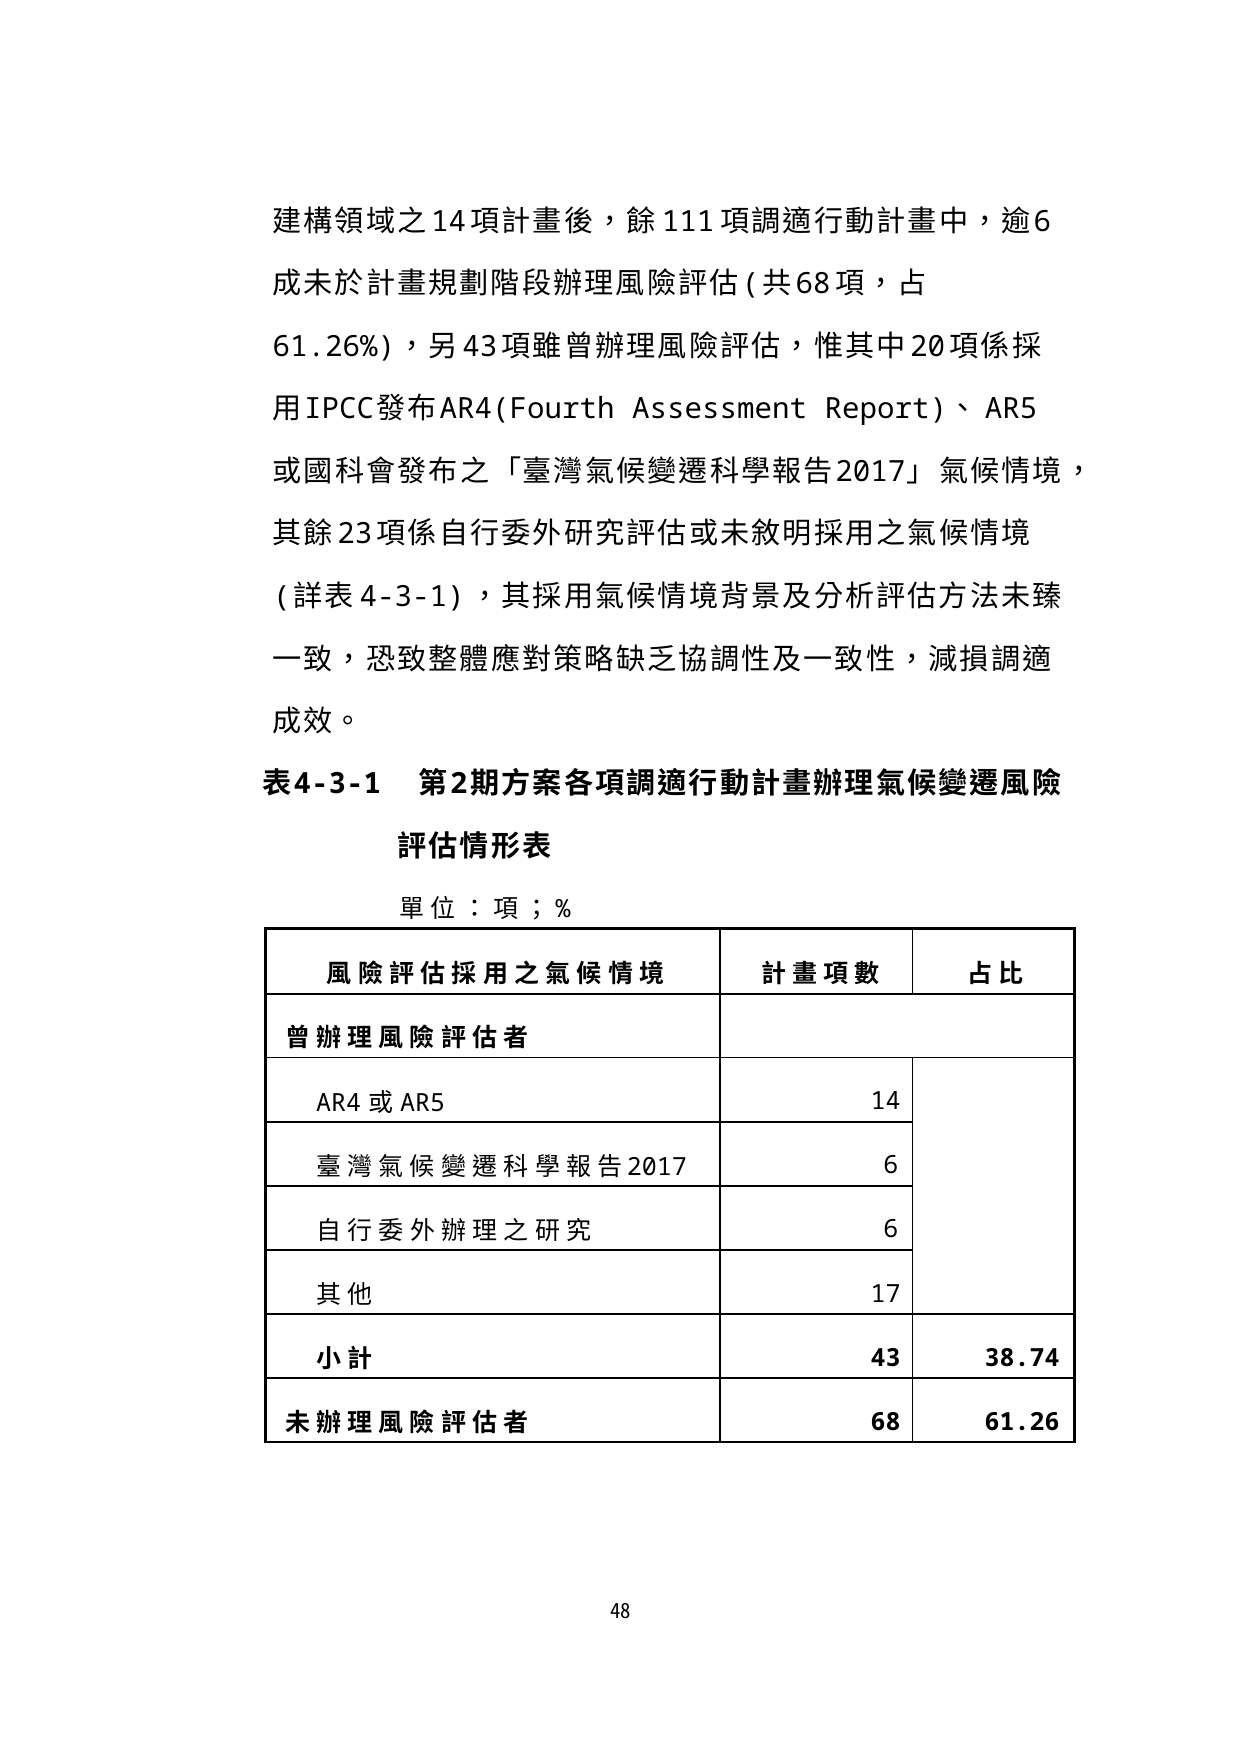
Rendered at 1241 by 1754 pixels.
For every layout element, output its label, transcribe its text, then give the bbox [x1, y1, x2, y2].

table_cell 小計 [267, 1315, 719, 1377]
table_cell 43 [721, 1315, 912, 1377]
table_cell [721, 995, 1073, 1057]
table_cell 68 [721, 1379, 912, 1441]
table_cell [913, 1058, 1073, 1313]
table_cell 17 [721, 1251, 912, 1313]
table_cell 臺灣氣候變遷科學報告2017 [267, 1123, 719, 1185]
table_cell AR4或AR5 [267, 1058, 719, 1121]
table_cell 61.26 [913, 1379, 1073, 1441]
table_header 計畫項數 [721, 930, 912, 993]
table_cell 曾辦理風險評估者 [267, 995, 719, 1057]
table_cell 6 [721, 1187, 912, 1249]
table_header 風險評估採用之氣候情境 [267, 930, 719, 993]
table_header 占比 [913, 930, 1073, 993]
table_cell 未辦理風險評估者 [267, 1379, 719, 1441]
table_cell 14 [721, 1058, 912, 1121]
text 復經檢視109 及110 年度調適成果報告，扣除能力建構領域之14項計畫後，餘111項調適行動計畫中，逾6成未於計畫規劃階段辦理風險評估(共68項，占61.26%)，另43項雖曾辦理風險評估，惟其中20項係採用IPCC發布AR4(Fourth Assessment Report)、AR5或國科會發布之「臺灣氣候變遷科學報告2017」氣候情境，其餘23項係自行委外研究評估或未敘明採用之氣候情境(詳表4-3-1)，其採用氣候情境背景及分析評估方法未臻一致，恐致整體應對策略缺乏協調性及一致性，減損調適成效。 [266, 177, 1063, 740]
table_cell 38.74 [913, 1315, 1073, 1377]
text 表4-3-1 第2期方案各項調適行動計畫辦理氣候變遷風險評估情形表 單位：項；% [251, 740, 1063, 927]
table_cell 自行委外辦理之研究 [267, 1187, 719, 1249]
table_cell 其他 [267, 1251, 719, 1313]
table_cell 6 [721, 1123, 912, 1185]
